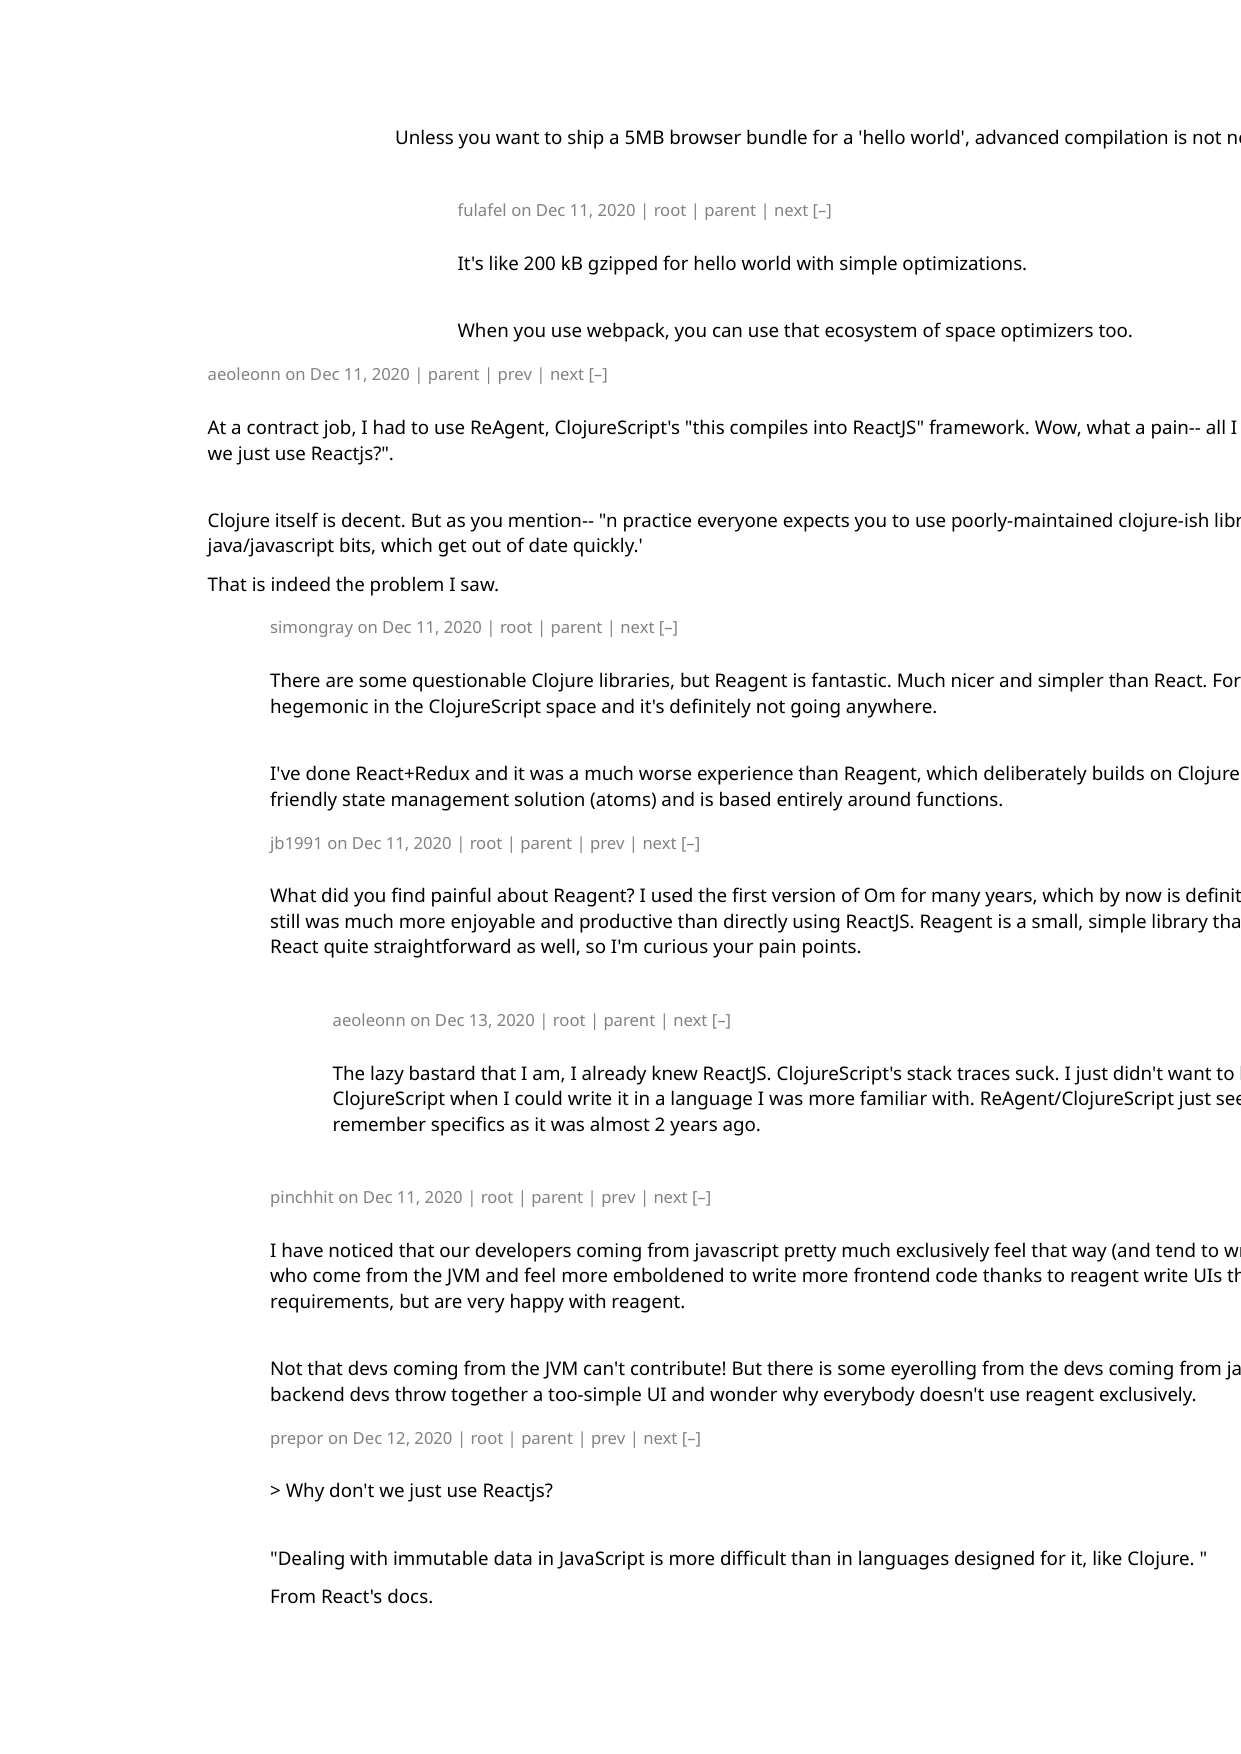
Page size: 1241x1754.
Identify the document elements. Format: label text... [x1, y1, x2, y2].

table_header [121, 357, 192, 599]
table_header [121, 1420, 255, 1612]
table_cell [118, 118, 1240, 185]
table_header aeoleonn on Dec 13, 2020 | root | parent | next [–] The lazy bastard that I am, I already knew ReactJS. ClojureScript's stack traces suck. I just didn't want to have to implement stuff in ClojureScript when I could write it in a language I was more familiar with. ReAgent/ClojureScript just seemed hacky. I don't remember specifics as it was almost 2 years ago. [330, 1003, 1240, 1169]
table_cell [118, 1172, 1240, 1413]
table_header prepor on Dec 12, 2020 | root | parent | prev | next [–] > Why don't we just use Reactjs? "Dealing with immutable data in JavaScript is more difficult than in languages designed for it, like Clojure. " From React's docs. [267, 1420, 1240, 1612]
table_header [318, 1003, 329, 1169]
table_header [255, 610, 267, 814]
table_cell [118, 995, 1240, 1172]
table_header Scarbutt on Dec 11, 2020 | root | parent | next [–] Unless you want to ship a 5MB browser bundle for a 'hello world', advanced compilation is not necessary, is obligatory. [392, 121, 1240, 182]
table_header [255, 1420, 267, 1612]
table_header [380, 121, 392, 182]
picture [123, 476, 187, 480]
table_header [121, 825, 255, 992]
table_cell [118, 818, 1240, 995]
table_cell [118, 1615, 1240, 1625]
table_header [255, 1180, 267, 1409]
table_header [443, 193, 454, 346]
table_cell [118, 1413, 1240, 1615]
table_header fulafel on Dec 11, 2020 | root | parent | next [–] It's like 200 kB gzipped for hello world with simple optimizations. When you use webpack, you can use that ecosystem of space optimizers too. [455, 193, 1196, 346]
table_header [121, 1180, 255, 1409]
table_header jb1991 on Dec 11, 2020 | root | parent | prev | next [–] What did you find painful about Reagent? I used the first version of Om for many years, which by now is definitely old and outdated, but it still was much more enjoyable and productive than directly using ReactJS. Reagent is a small, simple library that makes interacting with React quite straightforward as well, so I'm curious your pain points. [267, 825, 1240, 992]
table_header [121, 193, 442, 346]
table_header aeoleonn on Dec 11, 2020 | parent | prev | next [–] At a contract job, I had to use ReAgent, ClojureScript's "this compiles into ReactJS" framework. Wow, what a pain-- all I could think is "Why don't we just use Reactjs?". Clojure itself is decent. But as you mention-- "n practice everyone expects you to use poorly-maintained clojure-ish libraries to paper over the java/javascript bits, which get out of date quickly.' That is indeed the problem I saw. [205, 357, 1240, 599]
table_header [121, 1003, 317, 1169]
table_header [121, 121, 380, 182]
table_header [193, 357, 204, 599]
table_cell [118, 602, 1240, 817]
table_header [255, 825, 267, 992]
table_header simongray on Dec 11, 2020 | root | parent | next [–] There are some questionable Clojure libraries, but Reagent is fantastic. Much nicer and simpler than React. For years it's been completely hegemonic in the ClojureScript space and it's definitely not going anywhere. I've done React+Redux and it was a much worse experience than Reagent, which deliberately builds on Clojure's native immutability-friendly state management solution (atoms) and is based entirely around functions. [267, 610, 1240, 814]
table_cell [118, 185, 1240, 349]
picture [123, 1514, 249, 1518]
table_cell [118, 349, 1240, 602]
table_header [121, 610, 255, 814]
table_header pinchhit on Dec 11, 2020 | root | parent | prev | next [–] I have noticed that our developers coming from javascript pretty much exclusively feel that way (and tend to write sharper UIs.) The ones who come from the JVM and feel more emboldened to write more frontend code thanks to reagent write UIs that don't satisfy product requirements, but are very happy with reagent. Not that devs coming from the JVM can't contribute! But there is some eyerolling from the devs coming from javascript when the primarily backend devs throw together a too-simple UI and wonder why everybody doesn't use reagent exclusively. [267, 1180, 1240, 1409]
